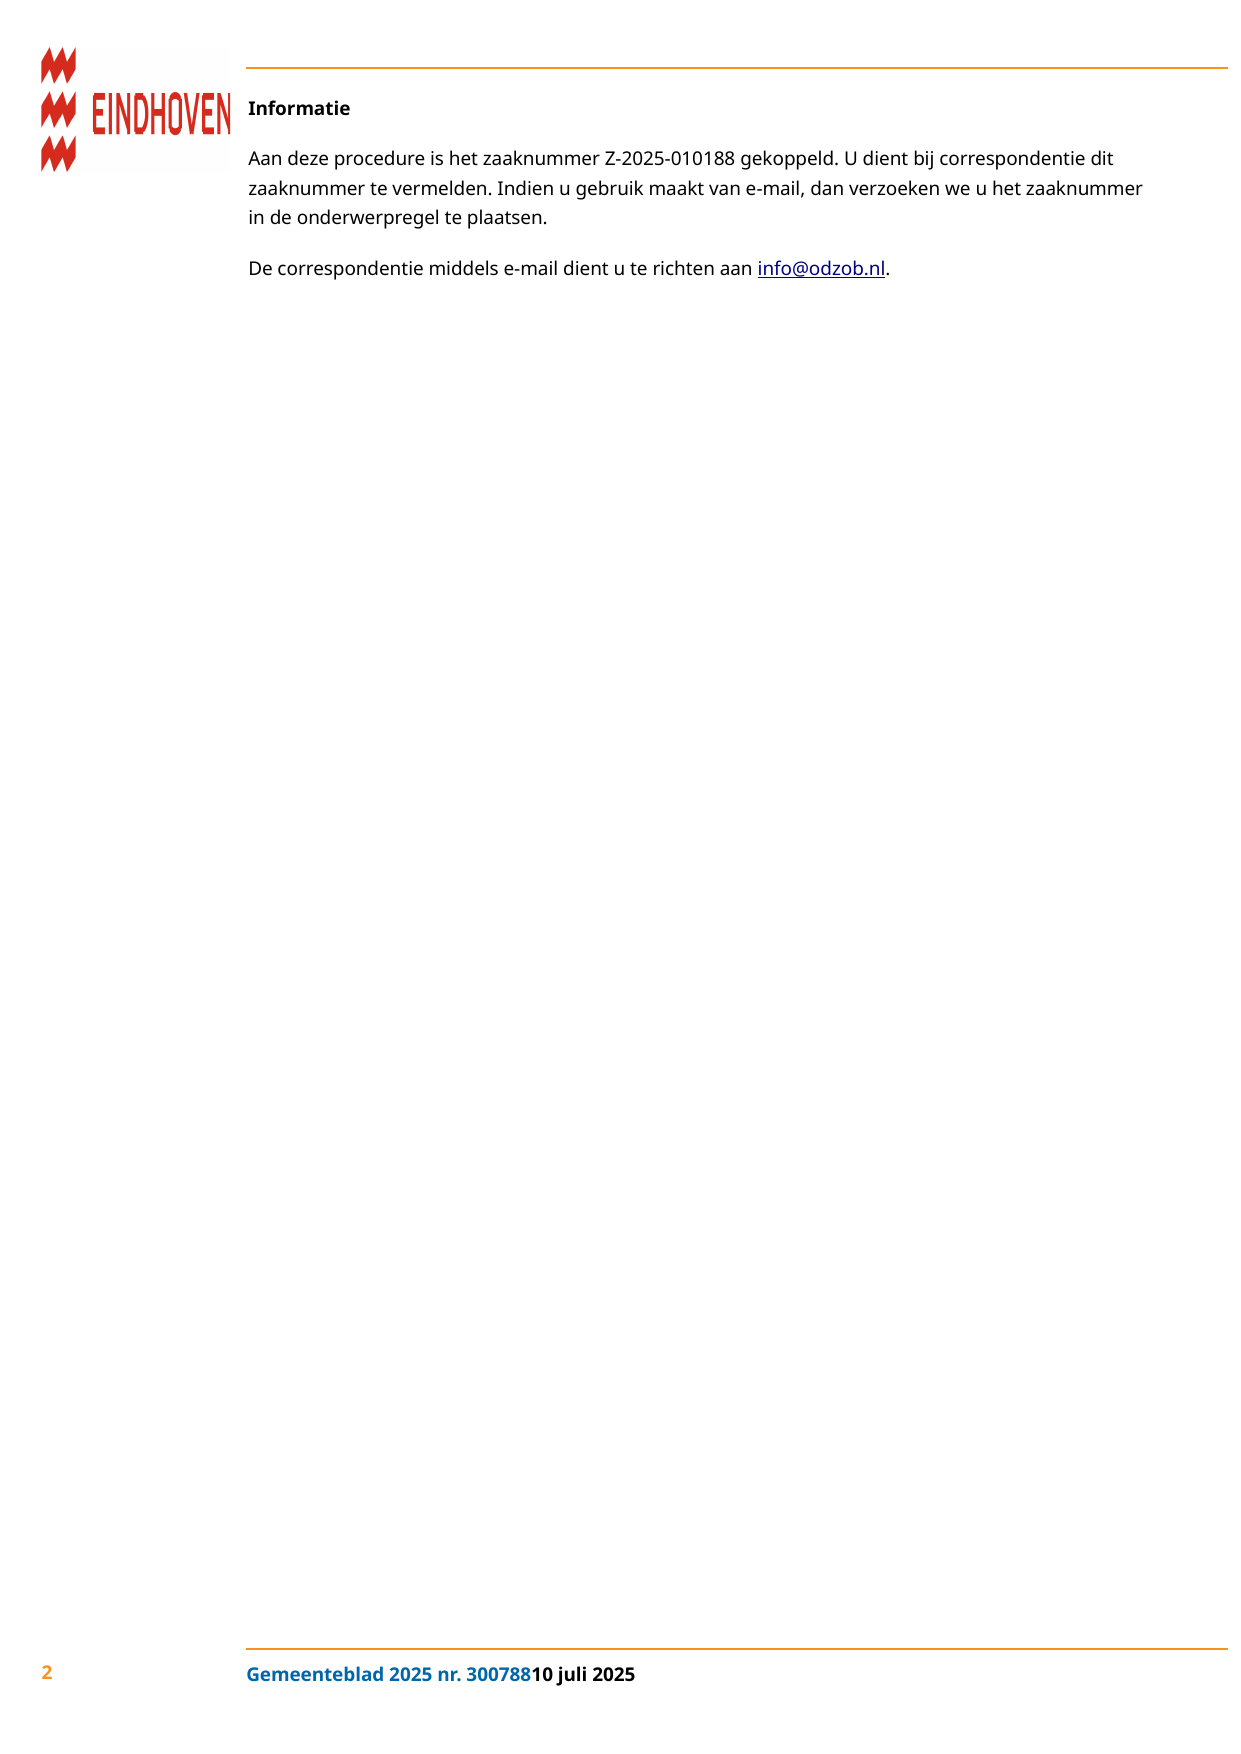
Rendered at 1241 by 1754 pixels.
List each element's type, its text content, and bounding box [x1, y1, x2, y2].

text Aan deze procedure is het zaaknummer Z-2025-010188 gekoppeld. U dient bij correspondentie dit zaaknummer te vermelden. Indien u gebruik maakt van e-mail, dan verzoeken we u het zaaknummer in de onderwerpregel te plaatsen. [248, 145, 1152, 230]
text De correspondentie middels e-mail dient u te richten aan info@odzob.nl. [248, 255, 1152, 281]
text Informatie [248, 95, 1152, 121]
picture [41, 47, 231, 172]
